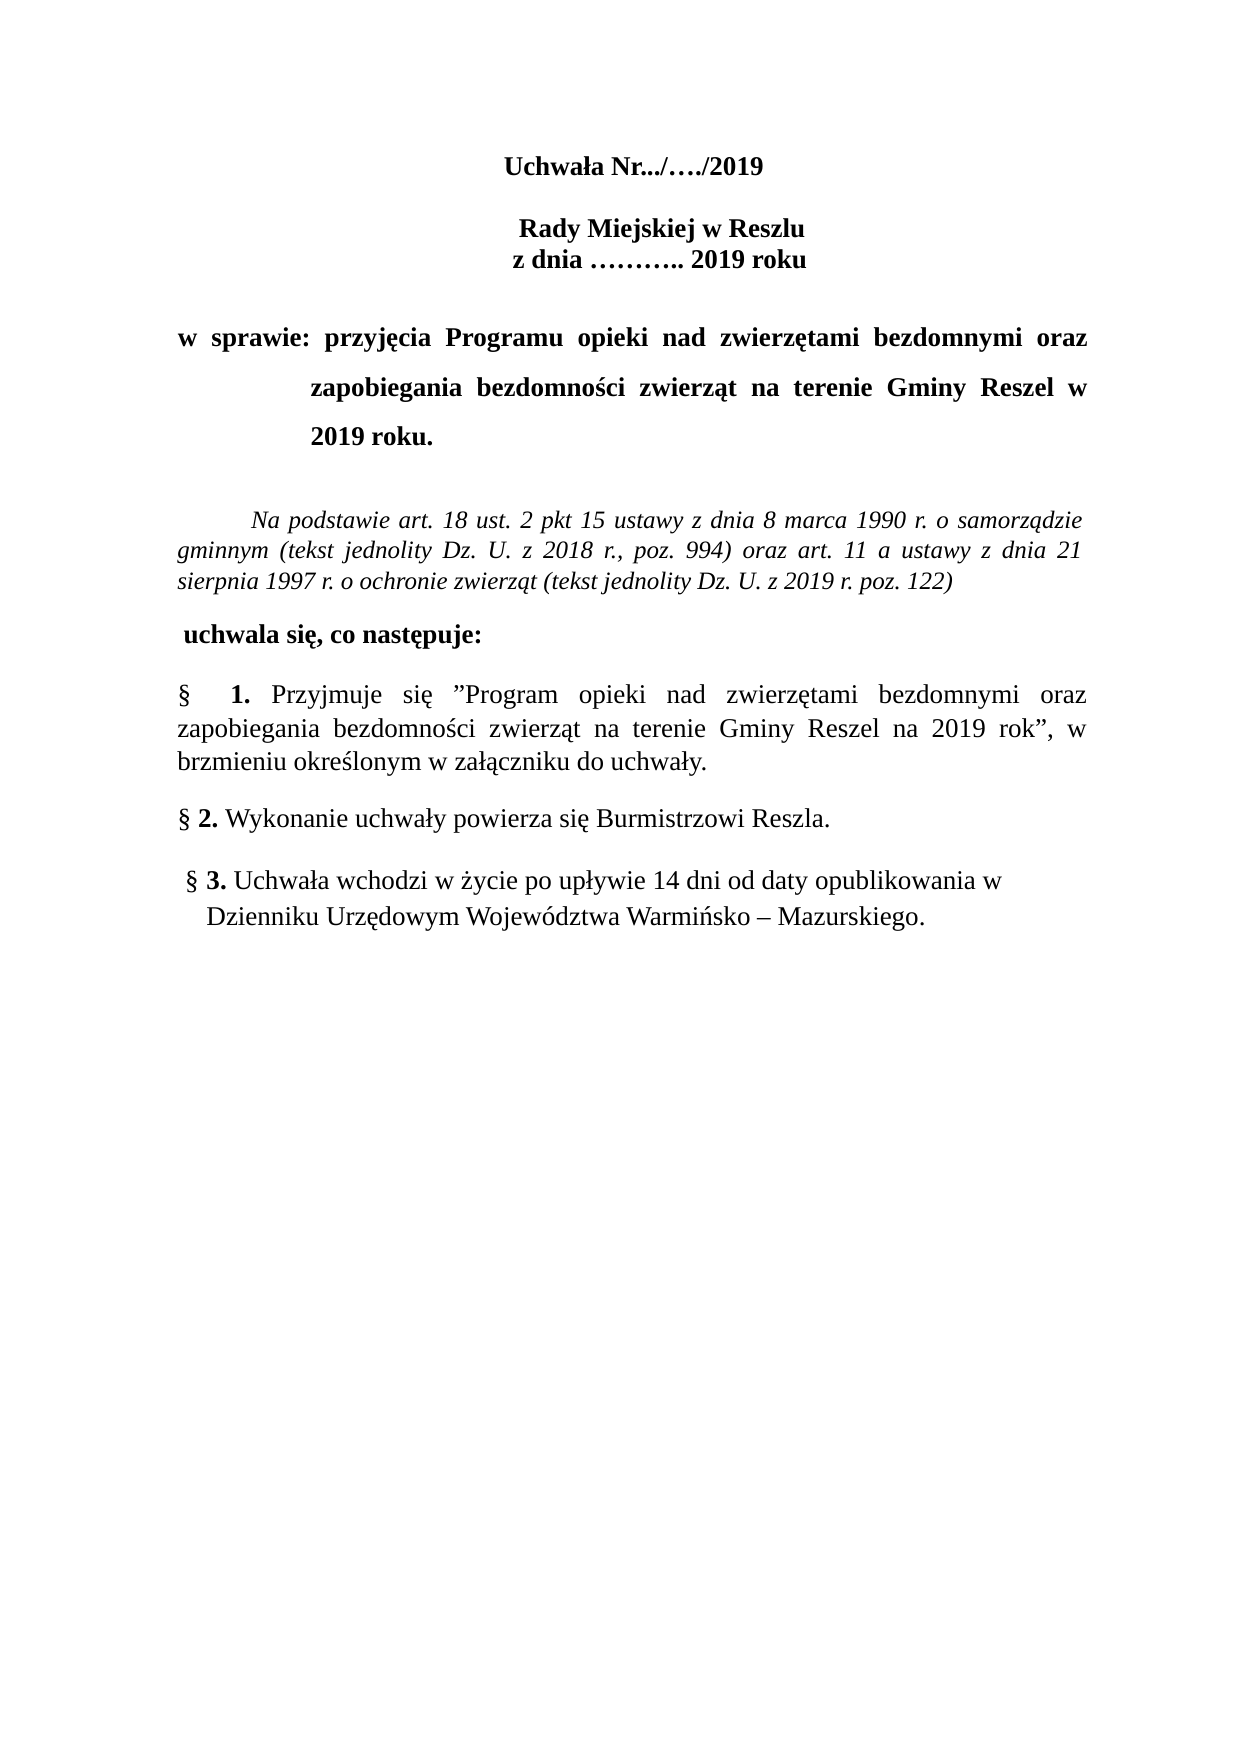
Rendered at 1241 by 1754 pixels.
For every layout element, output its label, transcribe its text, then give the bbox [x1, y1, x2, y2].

text w sprawie: przyjęcia Programu opieki nad zwierzętami bezdomnymi oraz zapobiegania bezdomności zwierząt na terenie Gminy Reszel w 2019 roku. [178, 321, 1088, 451]
list 1. Przyjmuje się ”Program opieki nad zwierzętami bezdomnymi oraz zapobiegania bezdomności zwierząt na terenie Gminy Reszel na 2019 rok”, w brzmieniu określonym w załączniku do uchwały. [177, 678, 1088, 776]
text Na podstawie art. 18 ust. 2 pkt 15 ustawy z dnia 8 marca 1990 r. o samorządzie gminnym (tekst jednolity Dz. U. z 2018 r., poz. 994) oraz art. 11 a ustawy z dnia 21 sierpnia 1997 r. o ochronie zwierząt (tekst jednolity Dz. U. z 2019 r. poz. 122) [177, 505, 1086, 595]
text uchwala się, co następuje: [183, 618, 1090, 649]
text z dnia ……….. 2019 roku [512, 243, 1090, 275]
list 3. Uchwała wchodzi w życie po upływie 14 dni od daty opublikowania w Dzienniku Urzędowym Województwa Warmińsko – Mazurskiego. [185, 864, 1090, 931]
list 2. Wykonanie uchwały powierza się Burmistrzowi Reszla. [177, 802, 1090, 833]
text Rady Miejskiej w Reszlu [519, 212, 1090, 243]
text Uchwała Nr.../…./2019 [150, 150, 1117, 181]
